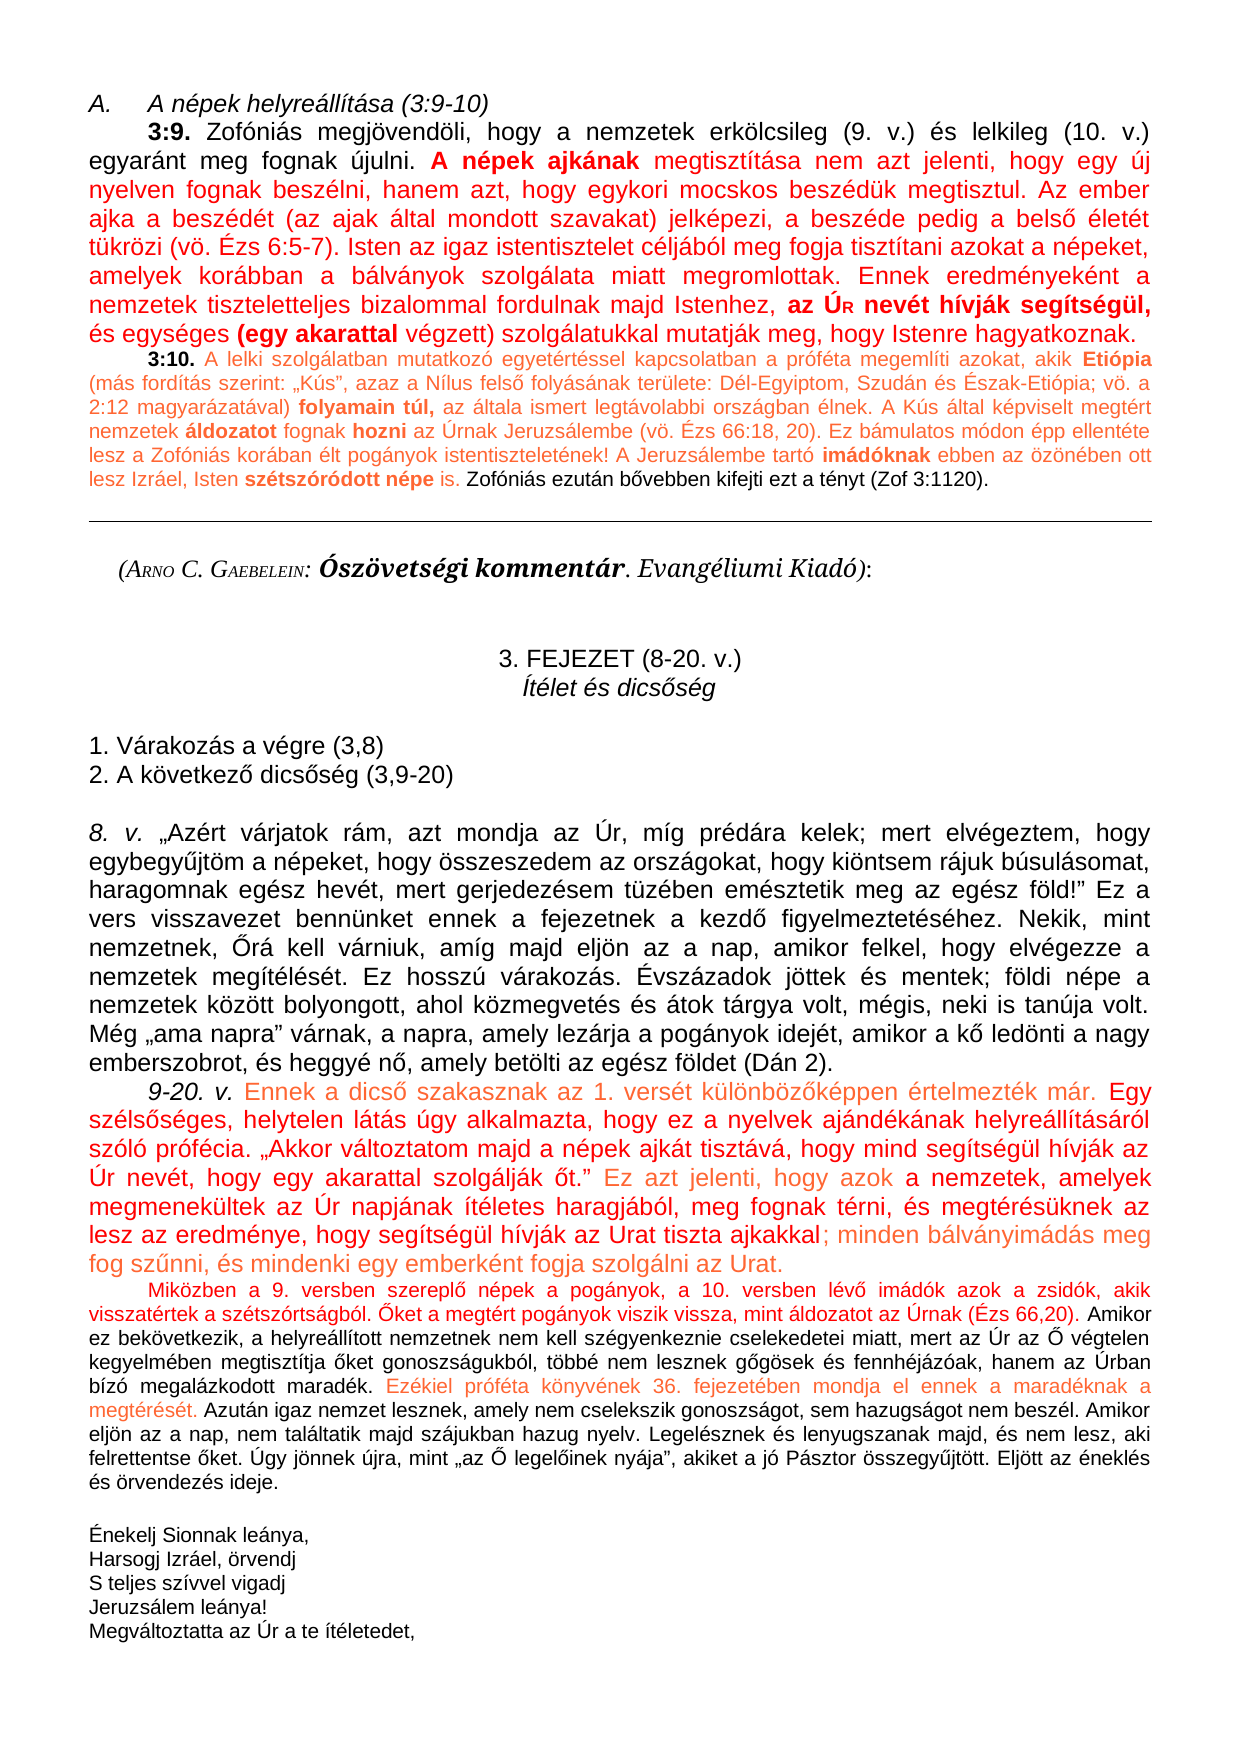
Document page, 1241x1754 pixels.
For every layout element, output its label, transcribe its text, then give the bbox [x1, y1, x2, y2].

text Énekelj Sionnak leánya, Harsogj Izráel, örvendj S teljes szívvel vigadj Jeruzsálem leánya! Megváltoztatta az Úr a te ítéletedet, [88, 1523, 1152, 1643]
text 3:10. A lelki szolgálatban mutatkozó egyetértéssel kapcsolatban a próféta megemlíti azokat, akik Etiópia (más fordítás szerint: „Kús”, azaz a Nílus felső folyásának területe: Dél-Egyiptom, Szudán és Észak-Etiópia; vö. a 2:12 magyarázatával) folyamain túl, az általa ismert legtávolabbi országban élnek. A Kús által képviselt megtért nemzetek áldozatot fognak hozni az Úrnak Jeruzsálembe (vö. Ézs 66:18, 20). Ez bámulatos módon épp ellentéte lesz a Zofóniás korában élt pogányok istentiszteletének! A Jeruzsálembe tartó imádóknak ebben az özönében ott lesz Izráel, Isten szétszóródott népe is. Zofóniás ezután bővebben kifejti ezt a tényt (Zof 3:1120). [88, 347, 1152, 491]
text 2. A következő dicsőség (3,9-20) [88, 760, 1152, 788]
text 8. v. „Azért várjatok rám, azt mondja az Úr, míg prédára kelek; mert elvégeztem, hogy egybegyűjtöm a népeket, hogy összeszedem az országokat, hogy kiöntsem rájuk búsulásomat, haragomnak egész hevét, mert gerjedezésem tüzében emésztetik meg az egész föld!” Ez a vers visszavezet bennünket ennek a fejezetnek a kezdő figyelmeztetéséhez. Nekik, mint nemzetnek, Őrá kell várniuk, amíg majd eljön az a nap, amikor felkel, hogy elvégezze a nemzetek megítélését. Ez hosszú várakozás. Évszázadok jöttek és mentek; földi népe a nemzetek között bolyongott, ahol közmegvetés és átok tárgya volt, mégis, neki is tanúja volt. Még „ama napra” várnak, a napra, amely lezárja a pogányok idejét, amikor a kő ledönti a nagy emberszobrot, és heggyé nő, amely betölti az egész földet (Dán 2). [88, 818, 1152, 1077]
text 3:9. Zofóniás megjövendöli, hogy a nemzetek erkölcsileg (9. v.) és lelkileg (10. v.) egyaránt meg fognak újulni. A népek ajkának megtisztítása nem azt jelenti, hogy egy új nyelven fognak beszélni, hanem azt, hogy egykori mocskos beszédük megtisztul. Az ember ajka a beszédét (az ajak által mondott szavakat) jelképezi, a beszéde pedig a belső életét tükrözi (vö. Ézs 6:5-7). Isten az igaz istentisztelet céljából meg fogja tisztítani azokat a népeket, amelyek korábban a bálványok szolgálata miatt megromlottak. Ennek eredményeként a nemzetek tiszteletteljes bizalommal fordulnak majd Istenhez, az Úr nevét hívják segítségül, és egységes (egy akarattal végzett) szolgálatukkal mutatják meg, hogy Istenre hagyatkoznak. [88, 117, 1152, 347]
text 9-20. v. Ennek a dicső szakasznak az 1. versét különbözőképpen értelmezték már. Egy szélsőséges, helytelen látás úgy alkalmazta, hogy ez a nyelvek ajándékának helyreállításáról szóló prófécia. „Akkor változtatom majd a népek ajkát tisztává, hogy mind segítségül hívják az Úr nevét, hogy egy akarattal szolgálják őt.” Ez azt jelenti, hogy azok a nemzetek, amelyek megmenekültek az Úr napjának ítéletes haragjából, meg fognak térni, és megtérésüknek az lesz az eredménye, hogy segítségül hívják az Urat tiszta ajkakkal; minden bálványimádás meg fog szűnni, és mindenki egy emberként fogja szolgálni az Urat. [88, 1077, 1152, 1278]
text 1. Várakozás a végre (3,8) [88, 731, 1152, 760]
text 3. FEJEZET (8-20. v.) Ítélet és dicsőség [88, 644, 1152, 701]
text Miközben a 9. versben szereplő népek a pogányok, a 10. versben lévő imádók azok a zsidók, akik visszatértek a szétszórtságból. Őket a megtért pogányok viszik vissza, mint áldozatot az Úrnak (Ézs 66,20). Amikor ez bekövetkezik, a helyreállított nemzetnek nem kell szégyenkeznie cselekedetei miatt, mert az Úr az Ő végtelen kegyelmében megtisztítja őket gonoszságukból, többé nem lesznek gőgösek és fennhéjázóak, hanem az Úrban bízó megalázkodott maradék. Ezékiel próféta könyvének 36. fejezetében mondja el ennek a maradéknak a megtérését. Azután igaz nemzet lesznek, amely nem cselekszik gonoszságot, sem hazugságot nem beszél. Amikor eljön az a nap, nem találtatik majd szájukban hazug nyelv. Legelésznek és lenyugszanak majd, és nem lesz, aki felrettentse őket. Úgy jönnek újra, mint „az Ő legelőinek nyája”, akiket a jó Pásztor összegyűjtött. Eljött az éneklés és örvendezés ideje. [88, 1278, 1152, 1493]
text A. A népek helyreállítása (3:9-10) [88, 88, 1152, 117]
text (Arno C. Gaebelein: Ószövetségi kommentár. Evangéliumi Kiadó): [88, 522, 1152, 614]
